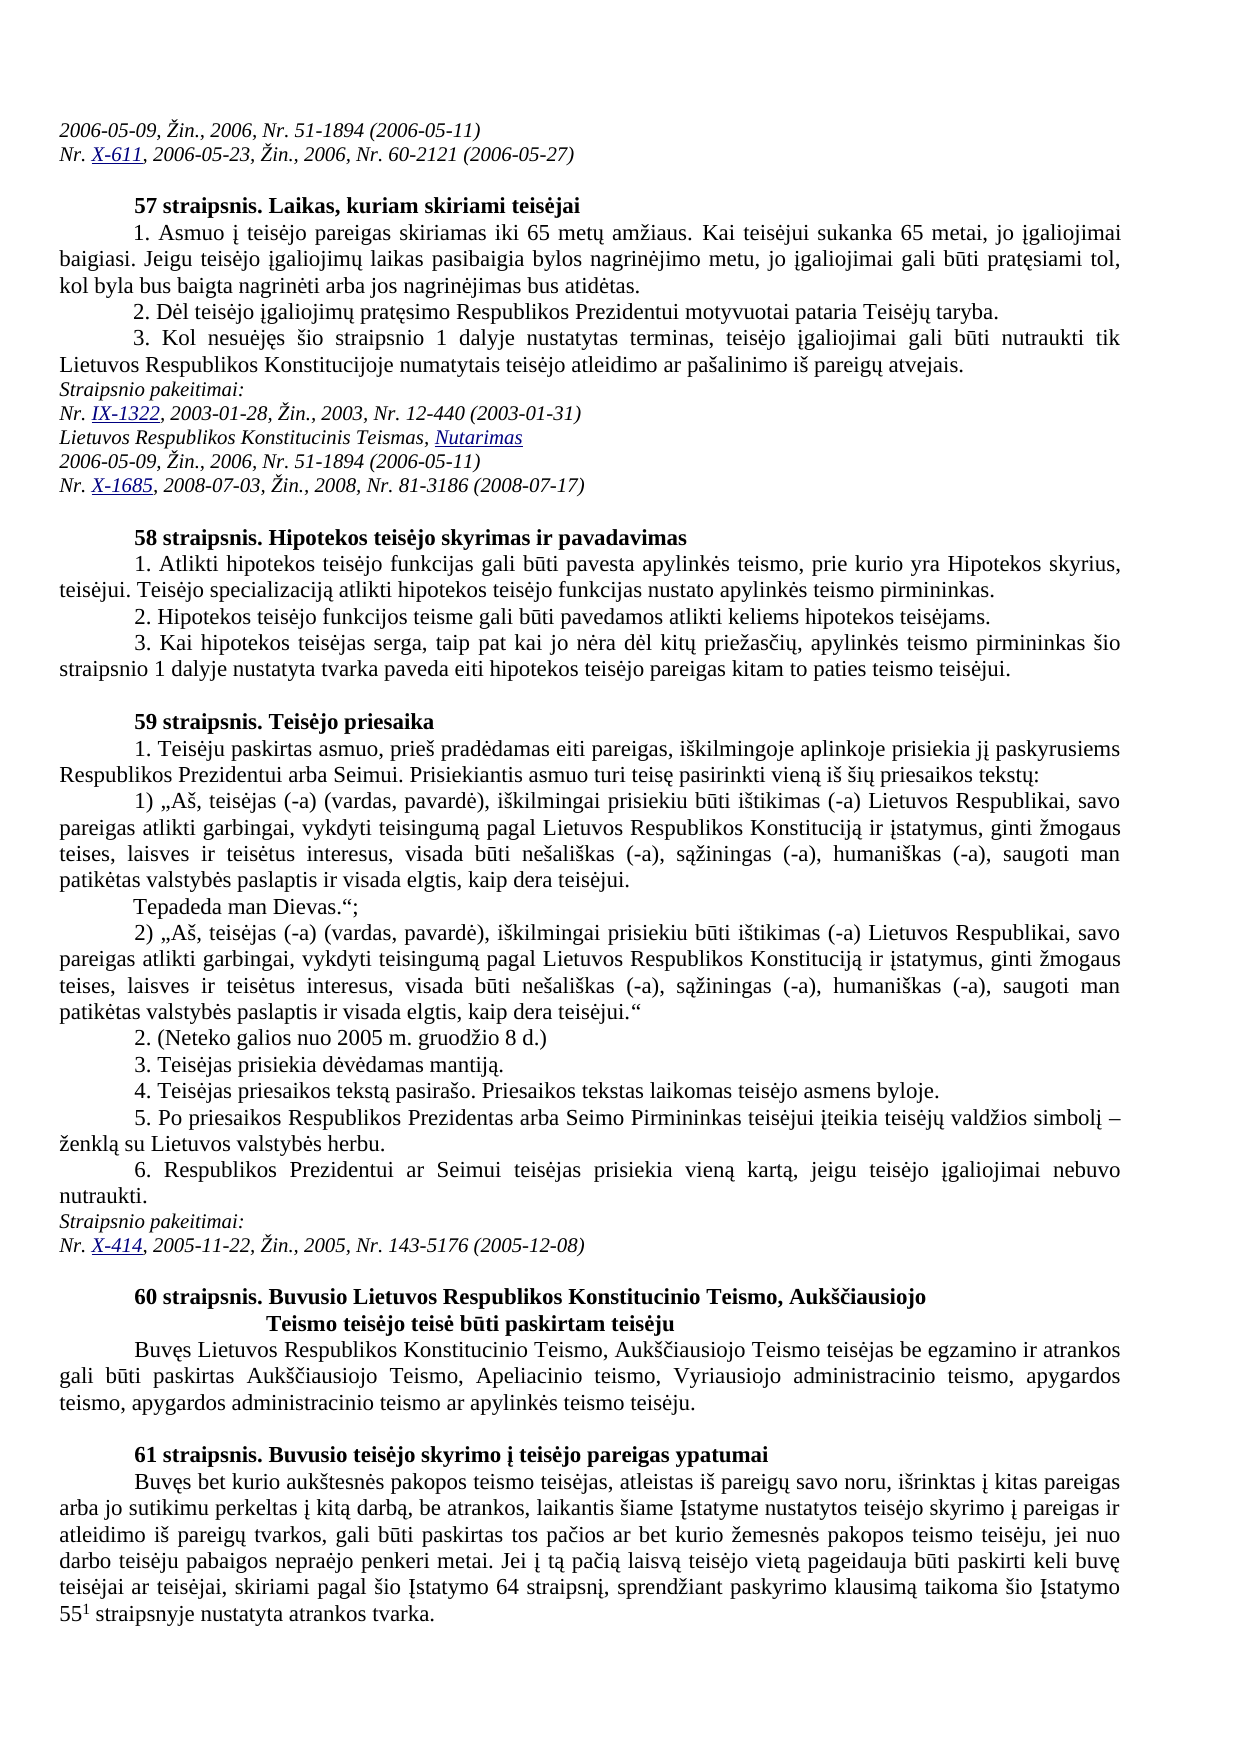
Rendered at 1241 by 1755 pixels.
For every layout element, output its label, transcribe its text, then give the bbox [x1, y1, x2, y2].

text 2) „Aš, teisėjas (-a) (vardas, pavardė), iškilmingai prisiekiu būti ištikimas (-a) Lietuvos Respublikai, savo pareigas atlikti garbingai, vykdyti teisingumą pagal Lietuvos Respublikos Konstituciją ir įstatymus, ginti žmogaus teises, laisves ir teisėtus interesus, visada būti nešališkas (-a), sąžiningas (-a), humaniškas (-a), saugoti man patikėtas valstybės paslaptis ir visada elgtis, kaip dera teisėjui.“ [59, 919, 1122, 1024]
text Straipsnio pakeitimai: [59, 377, 1122, 401]
text 5. Po priesaikos Respublikos Prezidentas arba Seimo Pirmininkas teisėjui įteikia teisėjų valdžios simbolį – ženklą su Lietuvos valstybės herbu. [59, 1103, 1122, 1156]
text 1. Teisėju paskirtas asmuo, prieš pradėdamas eiti pareigas, iškilmingoje aplinkoje prisiekia jį paskyrusiems Respublikos Prezidentui arba Seimui. Prisiekiantis asmuo turi teisę pasirinkti vieną iš šių priesaikos tekstų: [59, 734, 1122, 787]
subtitle Teismo teisėjo teisė būti paskirtam teisėju [266, 1310, 1122, 1336]
text 2006-05-09, Žin., 2006, Nr. 51-1894 (2006-05-11) [59, 118, 1122, 142]
text Nr. X-1685, 2008-07-03, Žin., 2008, Nr. 81-3186 (2008-07-17) [59, 473, 1122, 497]
text Lietuvos Respublikos Konstitucinis Teismas, Nutarimas [59, 425, 1122, 449]
text 61 straipsnis. Buvusio teisėjo skyrimo į teisėjo pareigas ypatumai [59, 1442, 1122, 1468]
text Nr. X-414, 2005-11-22, Žin., 2005, Nr. 143-5176 (2005-12-08) [59, 1233, 1122, 1257]
text 1) „Aš, teisėjas (-a) (vardas, pavardė), iškilmingai prisiekiu būti ištikimas (-a) Lietuvos Respublikai, savo pareigas atlikti garbingai, vykdyti teisingumą pagal Lietuvos Respublikos Konstituciją ir įstatymus, ginti žmogaus teises, laisves ir teisėtus interesus, visada būti nešališkas (-a), sąžiningas (-a), humaniškas (-a), saugoti man patikėtas valstybės paslaptis ir visada elgtis, kaip dera teisėjui. [59, 787, 1122, 893]
text 60 straipsnis. Buvusio Lietuvos Respublikos Konstitucinio Teismo, Aukščiausiojo [134, 1283, 1122, 1310]
text 59 straipsnis. Teisėjo priesaika [59, 708, 1122, 734]
text 3. Kol nesuėjęs šio straipsnio 1 dalyje nustatytas terminas, teisėjo įgaliojimai gali būti nutraukti tik Lietuvos Respublikos Konstitucijoje numatytais teisėjo atleidimo ar pašalinimo iš pareigų atvejais. [59, 324, 1122, 377]
text 57 straipsnis. Laikas, kuriam skiriami teisėjai [59, 193, 1122, 219]
text 3. Kai hipotekos teisėjas serga, taip pat kai jo nėra dėl kitų priežasčių, apylinkės teismo pirmininkas šio straipsnio 1 dalyje nustatyta tvarka paveda eiti hipotekos teisėjo pareigas kitam to paties teismo teisėjui. [59, 629, 1122, 682]
text Tepadeda man Dievas.“; [59, 893, 1122, 919]
text 1. Atlikti hipotekos teisėjo funkcijas gali būti pavesta apylinkės teismo, prie kurio yra Hipotekos skyrius, teisėjui. Teisėjo specializaciją atlikti hipotekos teisėjo funkcijas nustato apylinkės teismo pirmininkas. [59, 550, 1122, 603]
text 3. Teisėjas prisiekia dėvėdamas mantiją. [59, 1051, 1122, 1077]
text 6. Respublikos Prezidentui ar Seimui teisėjas prisiekia vieną kartą, jeigu teisėjo įgaliojimai nebuvo nutraukti. [59, 1156, 1122, 1209]
text 2006-05-09, Žin., 2006, Nr. 51-1894 (2006-05-11) [59, 449, 1122, 473]
text Buvęs bet kurio aukštesnės pakopos teismo teisėjas, atleistas iš pareigų savo noru, išrinktas į kitas pareigas arba jo sutikimu perkeltas į kitą darbą, be atrankos, laikantis šiame Įstatyme nustatytos teisėjo skyrimo į pareigas ir atleidimo iš pareigų tvarkos, gali būti paskirtas tos pačios ar bet kurio žemesnės pakopos teismo teisėju, jei nuo darbo teisėju pabaigos nepraėjo penkeri metai. Jei į tą pačią laisvą teisėjo vietą pageidauja būti paskirti keli buvę teisėjai ar teisėjai, skiriami pagal šio Įstatymo 64 straipsnį, sprendžiant paskyrimo klausimą taikoma šio Įstatymo 551 straipsnyje nustatyta atrankos tvarka. [59, 1468, 1122, 1626]
text 2. Dėl teisėjo įgaliojimų pratęsimo Respublikos Prezidentui motyvuotai pataria Teisėjų taryba. [59, 298, 1122, 324]
text Buvęs Lietuvos Respublikos Konstitucinio Teismo, Aukščiausiojo Teismo teisėjas be egzamino ir atrankos gali būti paskirtas Aukščiausiojo Teismo, Apeliacinio teismo, Vyriausiojo administracinio teismo, apygardos teismo, apygardos administracinio teismo ar apylinkės teismo teisėju. [59, 1336, 1122, 1415]
text 2. (Neteko galios nuo 2005 m. gruodžio 8 d.) [59, 1024, 1122, 1051]
text Straipsnio pakeitimai: [59, 1209, 1122, 1233]
text Nr. X-611, 2006-05-23, Žin., 2006, Nr. 60-2121 (2006-05-27) [59, 142, 1122, 166]
text 58 straipsnis. Hipotekos teisėjo skyrimas ir pavadavimas [59, 524, 1122, 550]
text 1. Asmuo į teisėjo pareigas skiriamas iki 65 metų amžiaus. Kai teisėjui sukanka 65 metai, jo įgaliojimai baigiasi. Jeigu teisėjo įgaliojimų laikas pasibaigia bylos nagrinėjimo metu, jo įgaliojimai gali būti pratęsiami tol, kol byla bus baigta nagrinėti arba jos nagrinėjimas bus atidėtas. [59, 219, 1122, 298]
text Nr. IX-1322, 2003-01-28, Žin., 2003, Nr. 12-440 (2003-01-31) [59, 401, 1122, 425]
text 2. Hipotekos teisėjo funkcijos teisme gali būti pavedamos atlikti keliems hipotekos teisėjams. [59, 603, 1122, 629]
text 4. Teisėjas priesaikos tekstą pasirašo. Priesaikos tekstas laikomas teisėjo asmens byloje. [59, 1077, 1122, 1103]
